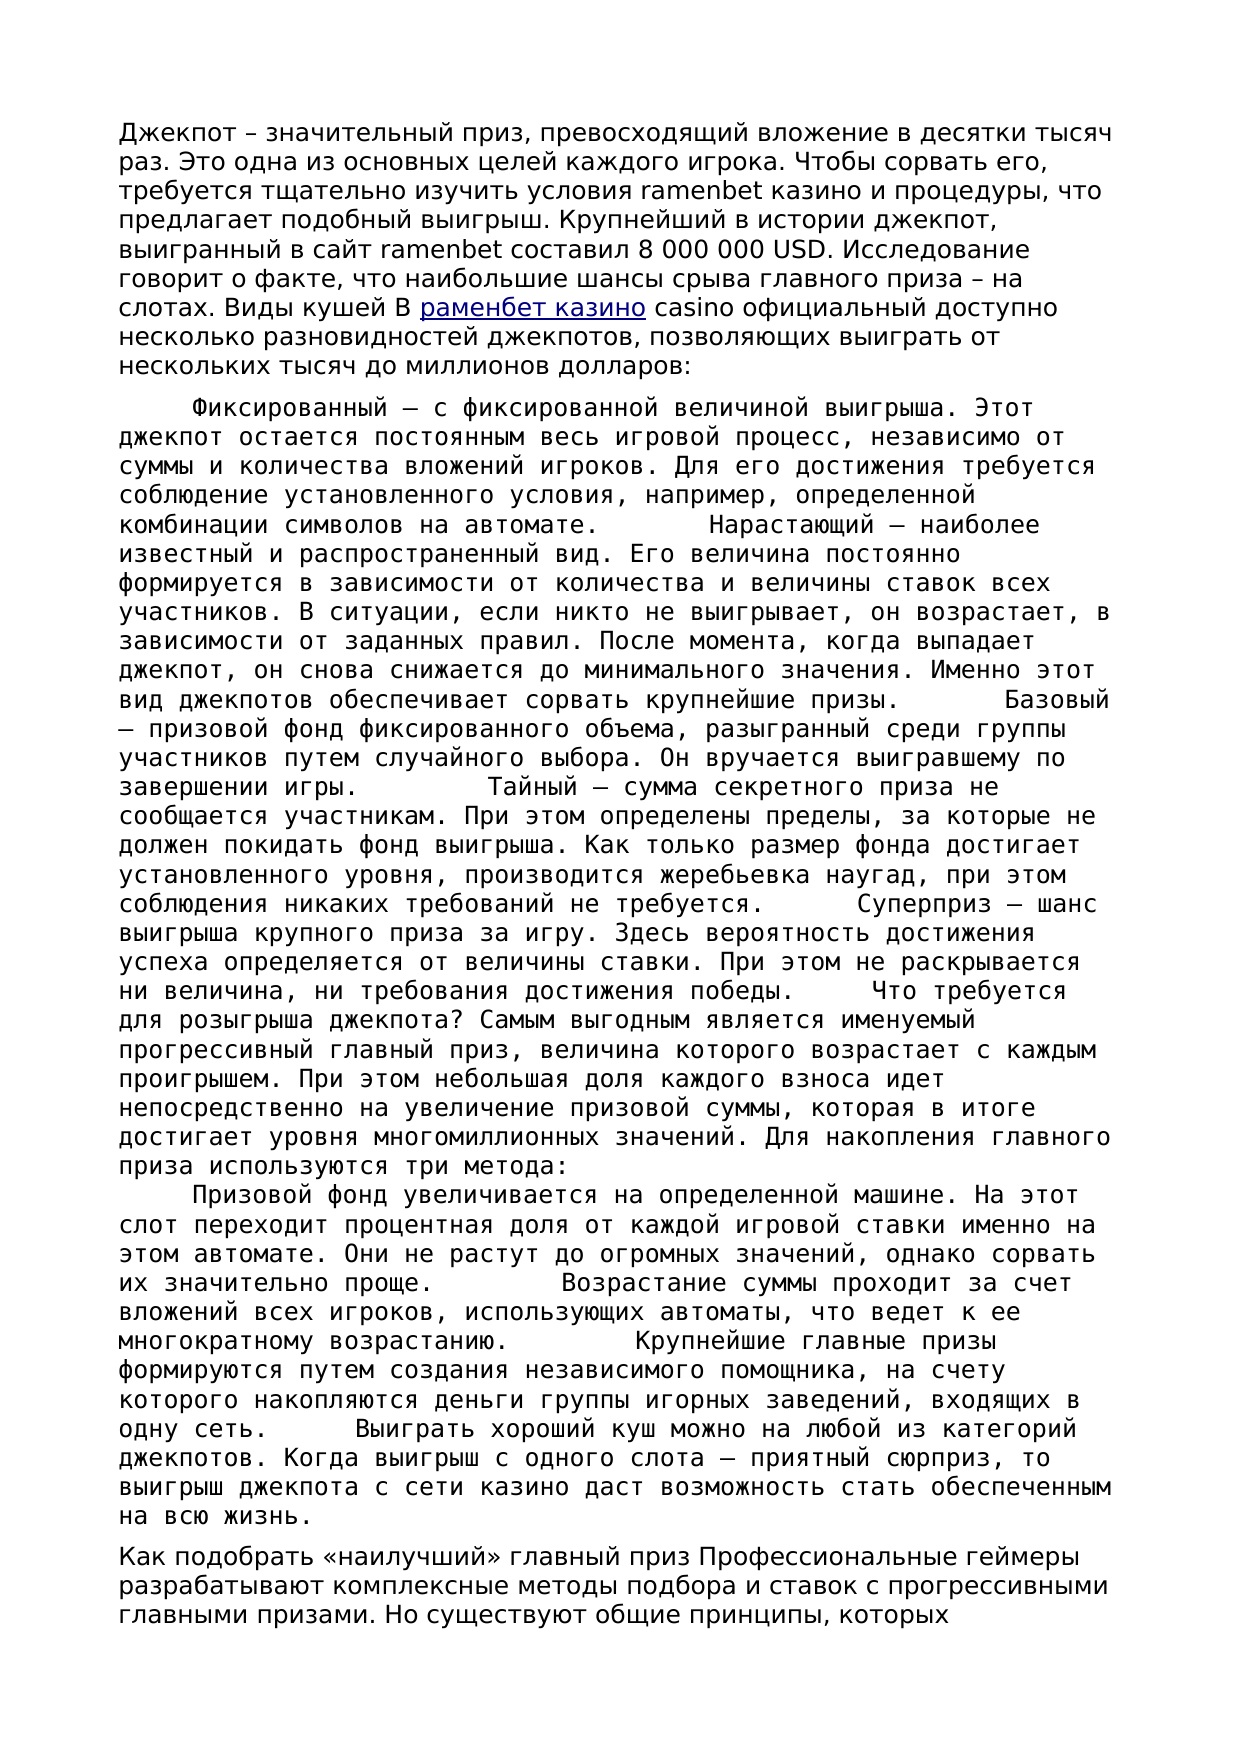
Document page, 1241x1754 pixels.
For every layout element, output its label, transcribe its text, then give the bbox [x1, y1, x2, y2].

text Джекпот – значительный приз, превосходящий вложение в десятки тысяч раз. Это одна из основных целей каждого игрока. Чтобы сорвать его, требуется тщательно изучить условия ramenbet казино и процедуры, что предлагает подобный выигрыш. Крупнейший в истории джекпот, выигранный в сайт ramenbet составил 8 000 000 USD. Исследование говорит о факте, что наибольшие шансы срыва главного приза – на слотах. Виды кушей В раменбет казино casino официальный доступно несколько разновидностей джекпотов, позволяющих выиграть от нескольких тысяч до миллионов долларов: [118, 118, 1122, 381]
text Фиксированный – с фиксированной величиной выигрыша. Этот джекпот остается постоянным весь игровой процесс, независимо от суммы и количества вложений игроков. Для его достижения требуется соблюдение установленного условия, например, определенной комбинации символов на автомате. Нарастающий – наиболее известный и распространенный вид. Его величина постоянно формируется в зависимости от количества и величины ставок всех участников. В ситуации, если никто не выигрывает, он возрастает, в зависимости от заданных правил. После момента, когда выпадает джекпот, он снова снижается до минимального значения. Именно этот вид джекпотов обеспечивает сорвать крупнейшие призы. Базовый – призовой фонд фиксированного объема, разыгранный среди группы участников путем случайного выбора. Он вручается выигравшему по завершении игры. Тайный – сумма секретного приза не сообщается участникам. При этом определены пределы, за которые не должен покидать фонд выигрыша. Как только размер фонда достигает установленного уровня, производится жеребьевка наугад, при этом соблюдения никаких требований не требуется. Суперприз – шанс выигрыша крупного приза за игру. Здесь вероятность достижения успеха определяется от величины ставки. При этом не раскрывается ни величина, ни требования достижения победы. Что требуется для розыгрыша джекпота? Самым выгодным является именуемый прогрессивный главный приз, величина которого возрастает с каждым проигрышем. При этом небольшая доля каждого взноса идет непосредственно на увеличение призовой суммы, которая в итоге достигает уровня многомиллионных значений. Для накопления главного приза используются три метода: Призовой фонд увеличивается на определенной машине. На этот слот переходит процентная доля от каждой игровой ставки именно на этом автомате. Они не растут до огромных значений, однако сорвать их значительно проще. Возрастание суммы проходит за счет вложений всех игроков, использующих автоматы, что ведет к ее многократному возрастанию. Крупнейшие главные призы формируются путем создания независимого помощника, на счету которого накопляются деньги группы игорных заведений, входящих в одну сеть. Выиграть хороший куш можно на любой из категорий джекпотов. Когда выигрыш с одного слота – приятный сюрприз, то выигрыш джекпота с сети казино даст возможность стать обеспеченным на всю жизнь. [118, 393, 1122, 1531]
text Как подобрать «наилучший» главный приз Профессиональные геймеры разрабатывают комплексные методы подбора и ставок с прогрессивными главными призами. Но существуют общие принципы, которых [118, 1542, 1122, 1630]
